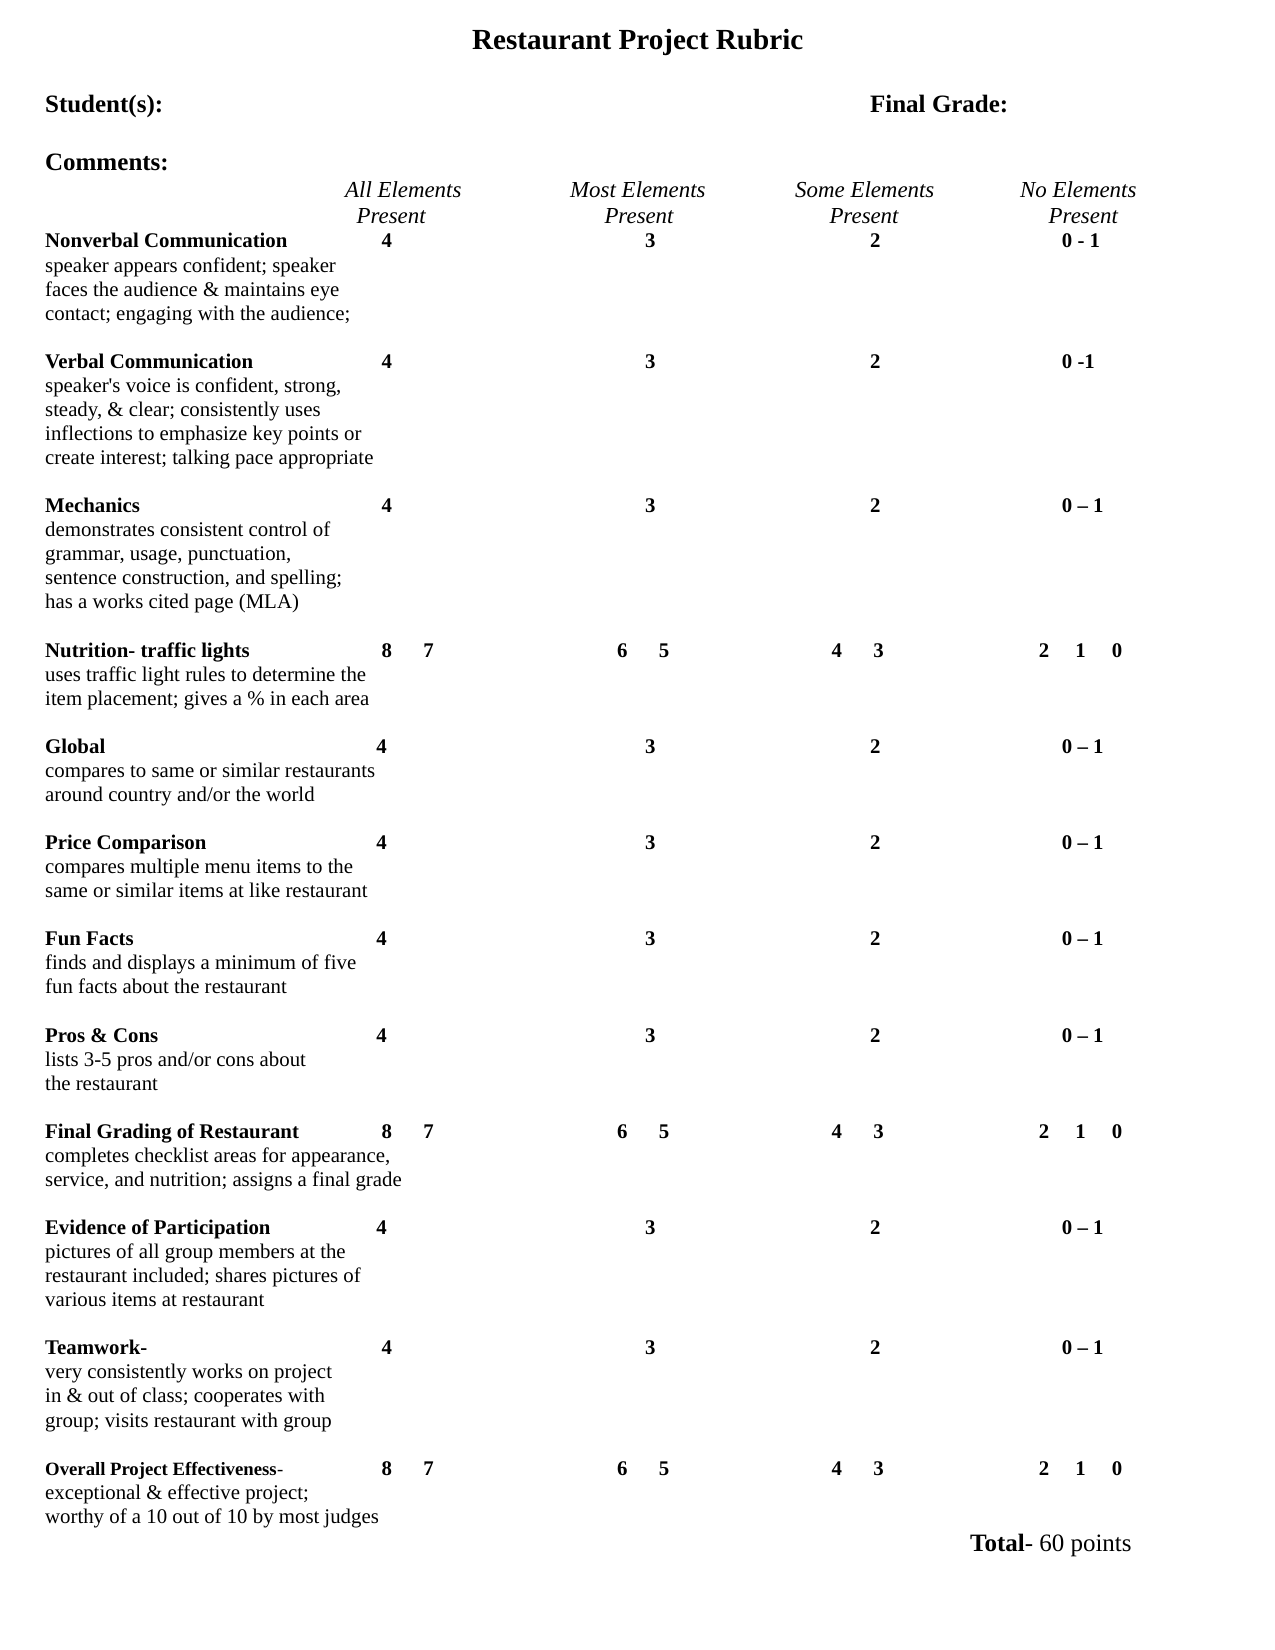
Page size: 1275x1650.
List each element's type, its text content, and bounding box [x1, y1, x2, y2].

text sentence construction, and spelling; [45, 565, 1230, 589]
text speaker's voice is confident, strong, [45, 373, 1230, 397]
text Final Grading of Restaurant 8 7 6 5 4 3 2 1 0 [45, 1119, 1230, 1143]
text Overall Project Effectiveness- 8 7 6 5 4 3 2 1 0 [45, 1456, 1230, 1480]
text Fun Facts 4 3 2 0 – 1 [45, 926, 1230, 950]
text faces the audience & maintains eye [45, 277, 1230, 301]
text the restaurant [45, 1071, 1230, 1095]
text Restaurant Project Rubric [45, 22, 1230, 56]
text contact; engaging with the audience; [45, 301, 1230, 325]
text item placement; gives a % in each area [45, 686, 1230, 710]
text Total- 60 points [45, 1528, 1230, 1557]
text service, and nutrition; assigns a final grade [45, 1167, 1230, 1191]
text Verbal Communication 4 3 2 0 -1 [45, 349, 1230, 373]
text exceptional & effective project; [45, 1480, 1230, 1504]
text grammar, usage, punctuation, [45, 541, 1230, 565]
text very consistently works on project [45, 1359, 1230, 1383]
text fun facts about the restaurant [45, 974, 1230, 998]
text pictures of all group members at the [45, 1239, 1230, 1263]
text Price Comparison 4 3 2 0 – 1 [45, 830, 1230, 854]
text in & out of class; cooperates with [45, 1383, 1230, 1407]
text completes checklist areas for appearance, [45, 1143, 1230, 1167]
text steady, & clear; consistently uses [45, 397, 1230, 421]
text Mechanics 4 3 2 0 – 1 [45, 493, 1230, 517]
text create interest; talking pace appropriate [45, 445, 1230, 469]
text worthy of a 10 out of 10 by most judges [45, 1504, 1230, 1528]
text restaurant included; shares pictures of [45, 1263, 1230, 1287]
text Global 4 3 2 0 – 1 [45, 734, 1230, 758]
text Student(s): Final Grade: [45, 89, 1230, 118]
text Comments: [45, 147, 1230, 176]
text around country and/or the world [45, 782, 1230, 806]
text demonstrates consistent control of [45, 517, 1230, 541]
text Nonverbal Communication 4 3 2 0 - 1 [45, 228, 1230, 252]
text Pros & Cons 4 3 2 0 – 1 [45, 1022, 1230, 1047]
text lists 3-5 pros and/or cons about [45, 1047, 1230, 1071]
text uses traffic light rules to determine the [45, 662, 1230, 686]
text Teamwork- 4 3 2 0 – 1 [45, 1335, 1230, 1359]
text finds and displays a minimum of five [45, 950, 1230, 974]
text various items at restaurant [45, 1287, 1230, 1311]
text compares to same or similar restaurants [45, 758, 1230, 782]
text has a works cited page (MLA) [45, 589, 1230, 613]
text Present Present Present Present [45, 202, 1230, 228]
text compares multiple menu items to the [45, 854, 1230, 878]
text inflections to emphasize key points or [45, 421, 1230, 445]
text All Elements Most Elements Some Elements No Elements [45, 176, 1230, 202]
text Nutrition- traffic lights 8 7 6 5 4 3 2 1 0 [45, 637, 1230, 662]
text Evidence of Participation 4 3 2 0 – 1 [45, 1215, 1230, 1239]
text same or similar items at like restaurant [45, 878, 1230, 902]
text speaker appears confident; speaker [45, 252, 1230, 277]
text group; visits restaurant with group [45, 1407, 1230, 1432]
